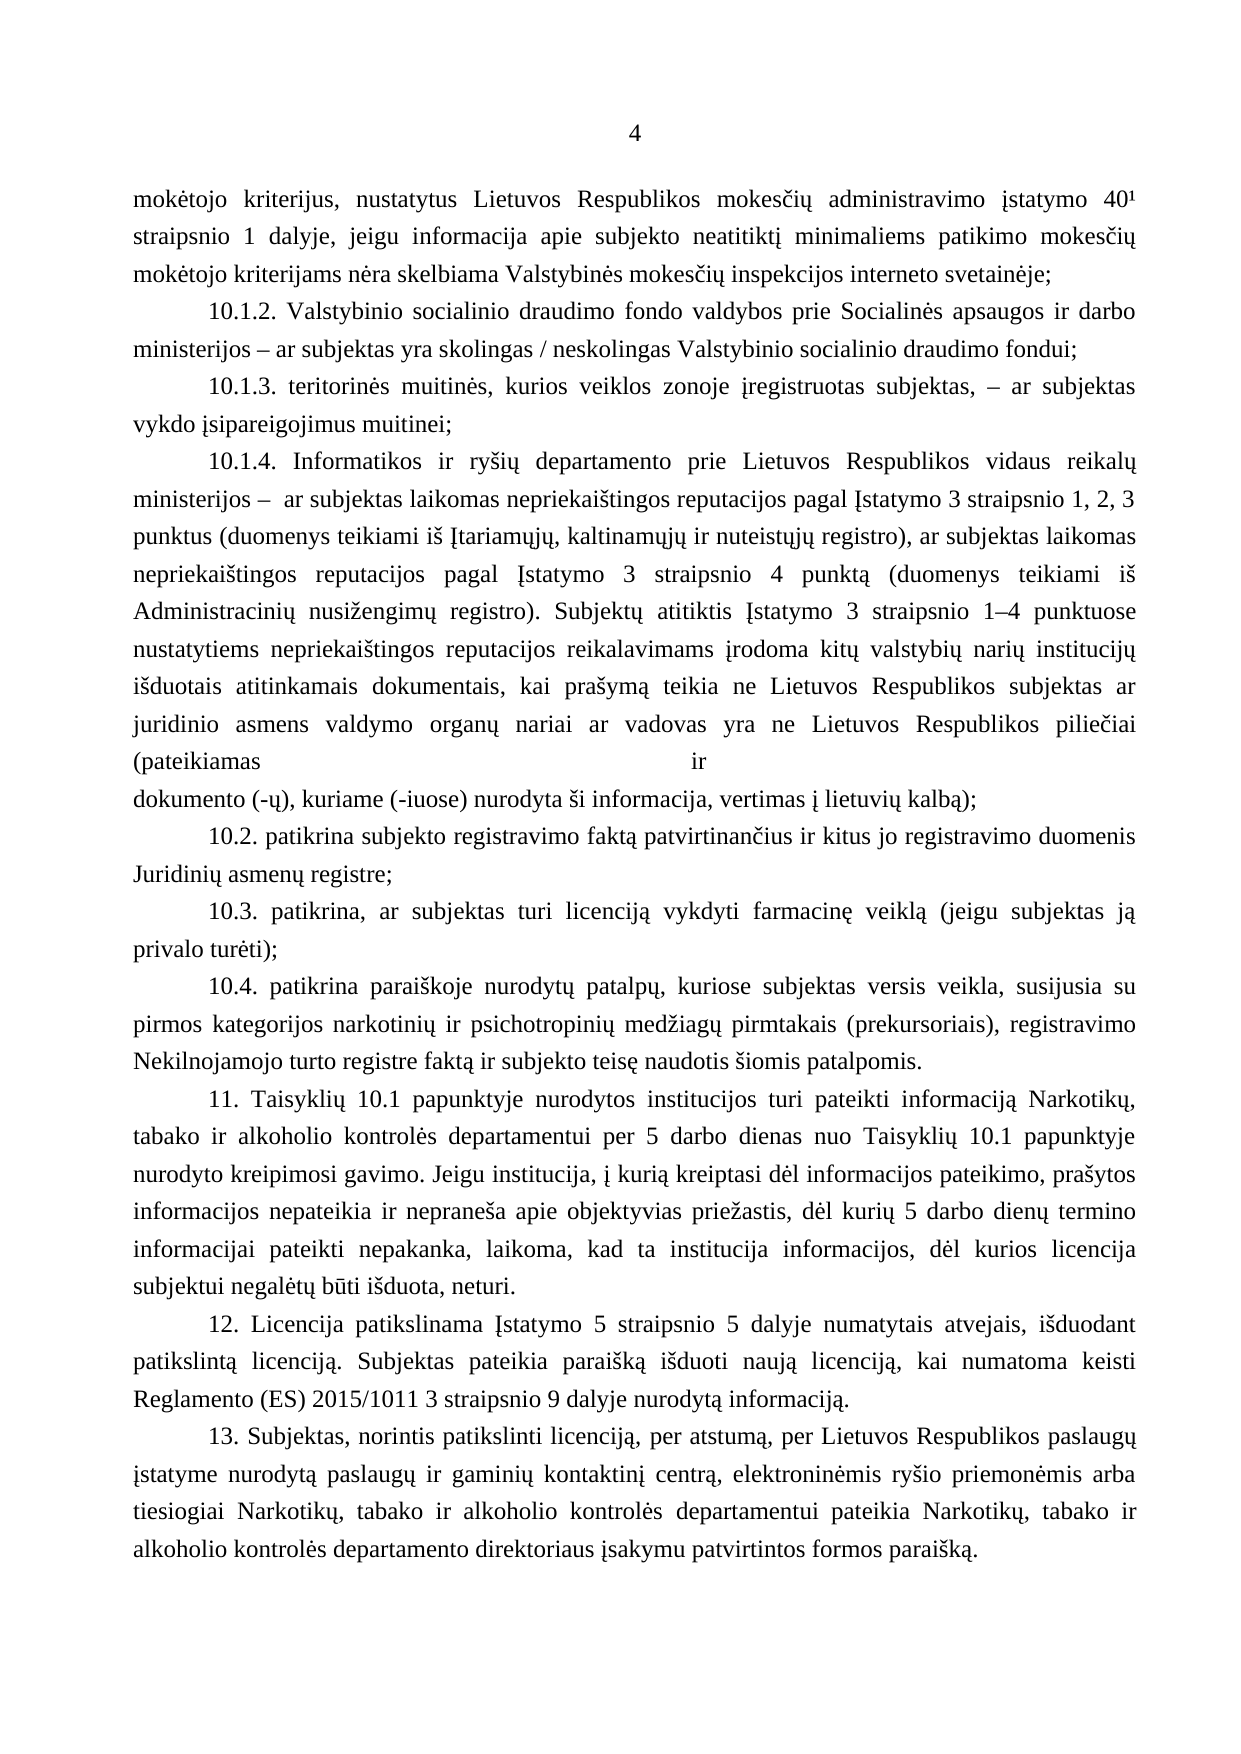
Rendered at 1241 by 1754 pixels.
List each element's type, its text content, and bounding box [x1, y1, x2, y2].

text 10.1.2. Valstybinio socialinio draudimo fondo valdybos prie Socialinės apsaugos ir darbo ministerijos – ar subjektas yra skolingas / neskolingas Valstybinio socialinio draudimo fondui; [133, 287, 1137, 362]
text 13. Subjektas, norintis patikslinti licenciją, per atstumą, per Lietuvos Respublikos paslaugų įstatyme nurodytą paslaugų ir gaminių kontaktinį centrą, elektroninėmis ryšio priemonėmis arba tiesiogiai Narkotikų, tabako ir alkoholio kontrolės departamentui pateikia Narkotikų, tabako ir alkoholio kontrolės departamento direktoriaus įsakymu patvirtintos formos paraišką. [133, 1412, 1137, 1562]
text 10.1.3. teritorinės muitinės, kurios veiklos zonoje įregistruotas subjektas, – ar subjektas vykdo įsipareigojimus muitinei; [133, 362, 1137, 437]
text 10.3. patikrina, ar subjektas turi licenciją vykdyti farmacinę veiklą (jeigu subjektas ją privalo turėti); [133, 887, 1137, 962]
text 11. Taisyklių 10.1 papunktyje nurodytos institucijos turi pateikti informaciją Narkotikų, tabako ir alkoholio kontrolės departamentui per 5 darbo dienas nuo Taisyklių 10.1 papunktyje nurodyto kreipimosi gavimo. Jeigu institucija, į kurią kreiptasi dėl informacijos pateikimo, prašytos informacijos nepateikia ir nepraneša apie objektyvias priežastis, dėl kurių 5 darbo dienų termino informacijai pateikti nepakanka, laikoma, kad ta institucija informacijos, dėl kurios licencija subjektui negalėtų būti išduota, neturi. [133, 1075, 1137, 1300]
text 10.2. patikrina subjekto registravimo faktą patvirtinančius ir kitus jo registravimo duomenis Juridinių asmenų registre; [133, 812, 1137, 887]
text 12. Licencija patikslinama Įstatymo 5 straipsnio 5 dalyje numatytais atvejais, išduodant patikslintą licenciją. Subjektas pateikia paraišką išduoti naują licenciją, kai numatoma keisti Reglamento (ES) 2015/1011 3 straipsnio 9 dalyje nurodytą informaciją. [133, 1300, 1137, 1412]
text mokėtojo kriterijus, nustatytus Lietuvos Respublikos mokesčių administravimo įstatymo 40¹ straipsnio 1 dalyje, jeigu informacija apie subjekto neatitiktį minimaliems patikimo mokesčių mokėtojo kriterijams nėra skelbiama Valstybinės mokesčių inspekcijos interneto svetainėje; [133, 175, 1137, 287]
text 10.4. patikrina paraiškoje nurodytų patalpų, kuriose subjektas versis veikla, susijusia su pirmos kategorijos narkotinių ir psichotropinių medžiagų pirmtakais (prekursoriais), registravimo Nekilnojamojo turto registre faktą ir subjekto teisę naudotis šiomis patalpomis. [133, 962, 1137, 1075]
text 10.1.4. Informatikos ir ryšių departamento prie Lietuvos Respublikos vidaus reikalų ministerijos – ar subjektas laikomas nepriekaištingos reputacijos pagal Įstatymo 3 straipsnio 1, 2, 3 punktus (duomenys teikiami iš Įtariamųjų, kaltinamųjų ir nuteistųjų registro), ar subjektas laikomas nepriekaištingos reputacijos pagal Įstatymo 3 straipsnio 4 punktą (duomenys teikiami iš Administracinių nusižengimų registro). Subjektų atitiktis Įstatymo 3 straipsnio 1–4 punktuose nustatytiems nepriekaištingos reputacijos reikalavimams įrodoma kitų valstybių narių institucijų išduotais atitinkamais dokumentais, kai prašymą teikia ne Lietuvos Respublikos subjektas ar juridinio asmens valdymo organų nariai ar vadovas yra ne Lietuvos Respublikos piliečiai (pateikiamas ir dokumento (-ų), kuriame (-iuose) nurodyta ši informacija, vertimas į lietuvių kalbą); [133, 437, 1137, 812]
